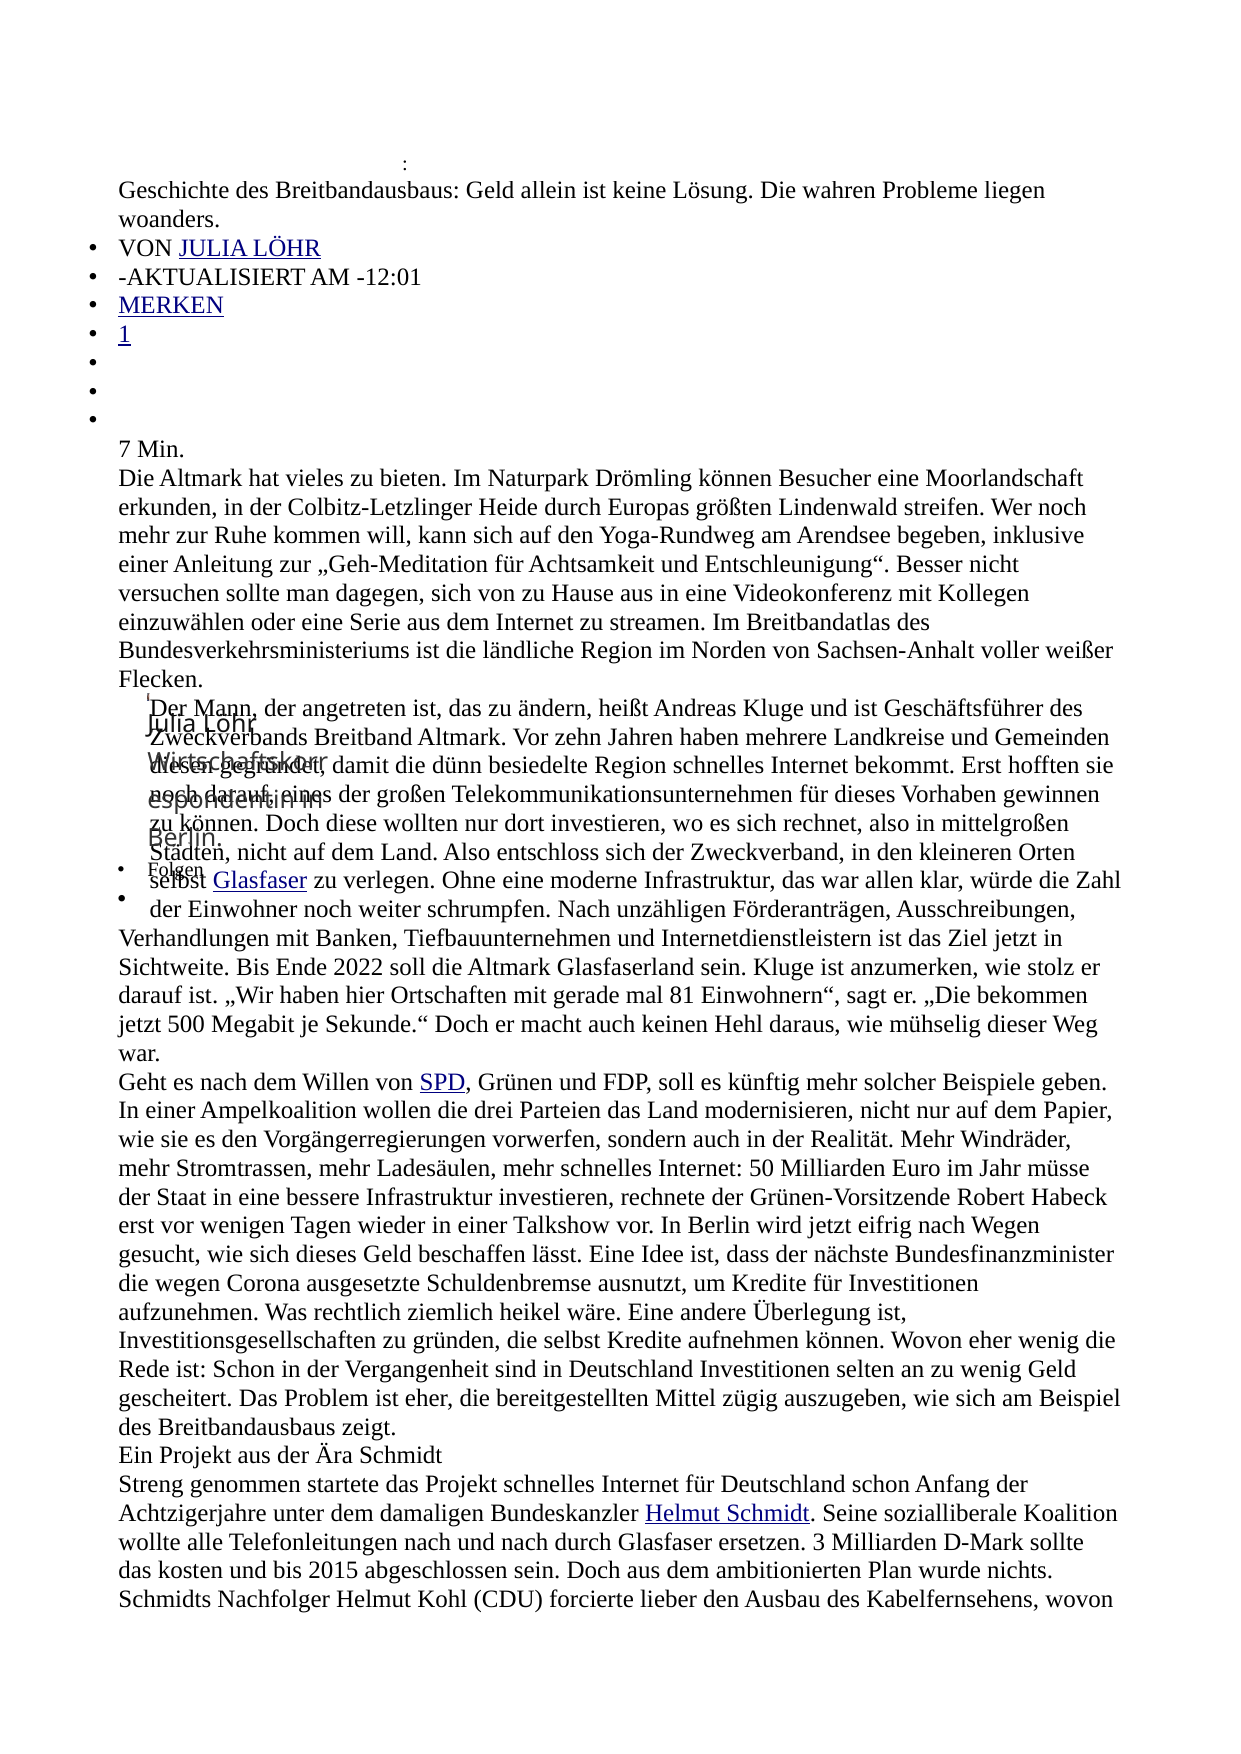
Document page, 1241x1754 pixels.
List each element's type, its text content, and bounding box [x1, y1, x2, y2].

list -AKTUALISIERT AM -12:01 [118, 262, 1122, 291]
text 7 Min. [118, 434, 1122, 463]
text Ein Projekt aus der Ära Schmidt [118, 1441, 1122, 1469]
text In Berlin werden gerade Milliarden für Zukunftsinvestitionen gesucht. Dabei zeigt die lange Geschichte des Breitbandausbaus: Geld allein ist keine Lösung. Die wahren Probleme liegen woanders. [0, 147, 1122, 233]
text Streng genommen startete das Projekt schnelles Internet für Deutschland schon Anfang der Achtzigerjahre unter dem damaligen Bundeskanzler Helmut Schmidt. Seine sozialliberale Koalition wollte alle Telefonleitungen nach und nach durch Glasfaser ersetzen. 3 Milliarden D-Mark sollte das kosten und bis 2015 abgeschlossen sein. Doch aus dem ambitionierten Plan wurde nichts. Schmidts Nachfolger Helmut Kohl (CDU) forcierte lieber den Ausbau des Kabelfernsehens, wovon [118, 1469, 1122, 1613]
text Die Altmark hat vieles zu bieten. Im Naturpark Drömling können Besucher eine Moorlandschaft erkunden, in der Colbitz-Letzlinger Heide durch Europas größten Lindenwald streifen. Wer noch mehr zur Ruhe kommen will, kann sich auf den Yoga-Rundweg am Arendsee begeben, inklusive einer Anleitung zur „Geh-Meditation für Achtsamkeit und Entschleunigung“. Besser nicht versuchen sollte man dagegen, sich von zu Hause aus in eine Videokonferenz mit Kollegen einzuwählen oder eine Serie aus dem Internet zu streamen. Im Breitbandatlas des Bundesverkehrsministeriums ist die ländliche Region im Norden von Sachsen-Anhalt voller weißer Flecken. [118, 463, 1122, 693]
list MERKEN [118, 291, 1122, 319]
subtitle INVESTITIONSSTAUGlasfaser im Schneckentempo [217, 147, 1240, 181]
list 1 [118, 319, 1122, 348]
text Geht es nach dem Willen von SPD, Grünen und FDP, soll es künftig mehr solcher Beispiele geben. In einer Ampelkoalition wollen die drei Parteien das Land modernisieren, nicht nur auf dem Papier, wie sie es den Vorgängerregierungen vorwerfen, sondern auch in der Realität. Mehr Windräder, mehr Stromtrassen, mehr Ladesäulen, mehr schnelles Internet: 50 Milliarden Euro im Jahr müsse der Staat in eine bessere Infrastruktur investieren, rechnete der Grünen-Vorsitzende Robert Habeck erst vor wenigen Tagen wieder in einer Talkshow vor. In Berlin wird jetzt eifrig nach Wegen gesucht, wie sich dieses Geld beschaffen lässt. Eine Idee ist, dass der nächste Bundesfinanzminister die wegen Corona ausgesetzte Schuldenbremse ausnutzt, um Kredite für Investitionen aufzunehmen. Was rechtlich ziemlich heikel wäre. Eine andere Überlegung ist, Investitionsgesellschaften zu gründen, die selbst Kredite aufnehmen können. Wovon eher wenig die Rede ist: Schon in der Vergangenheit sind in Deutschland Investitionen selten an zu wenig Geld gescheitert. Das Pro­blem ist eher, die bereitgestellten Mittel zügig auszugeben, wie sich am Beispiel des Breitbandausbaus zeigt. [118, 1067, 1122, 1441]
list VON JULIA LÖHR [118, 233, 1122, 262]
text Der Mann, der angetreten ist, das zu ändern, heißt Andreas Kluge und ist Geschäftsführer des Zweckverbands Breitband Altmark. Vor zehn Jahren haben mehrere Landkreise und Gemeinden diesen gegründet, damit die dünn besiedelte Region schnelles Internet bekommt. Erst hofften sie noch darauf, eines der großen Telekommunikationsunternehmen für dieses Vorhaben gewinnen zu können. Doch diese wollten nur dort investieren, wo es sich rechnet, also in mittelgroßen Städten, nicht auf dem Land. Also entschloss sich der Zweckverband, in den kleineren Orten selbst Glasfaser zu verlegen. Ohne eine moderne In­frastruktur, das war allen klar, würde die Zahl der Einwohner noch weiter schrumpfen. Nach unzähligen Förderanträgen, Ausschreibungen, Verhandlungen mit Banken, Tiefbauunternehmen und Internetdienstleistern ist das Ziel jetzt in Sichtweite. Bis Ende 2022 soll die Altmark Glasfaserland sein. Kluge ist anzumerken, wie stolz er darauf ist. „Wir haben hier Ortschaften mit gerade mal 81 Einwohnern“, sagt er. „Die bekommen jetzt 500 Megabit je Sekunde.“ Doch er macht auch keinen Hehl daraus, wie mühselig dieser Weg war. [118, 693, 1122, 1067]
